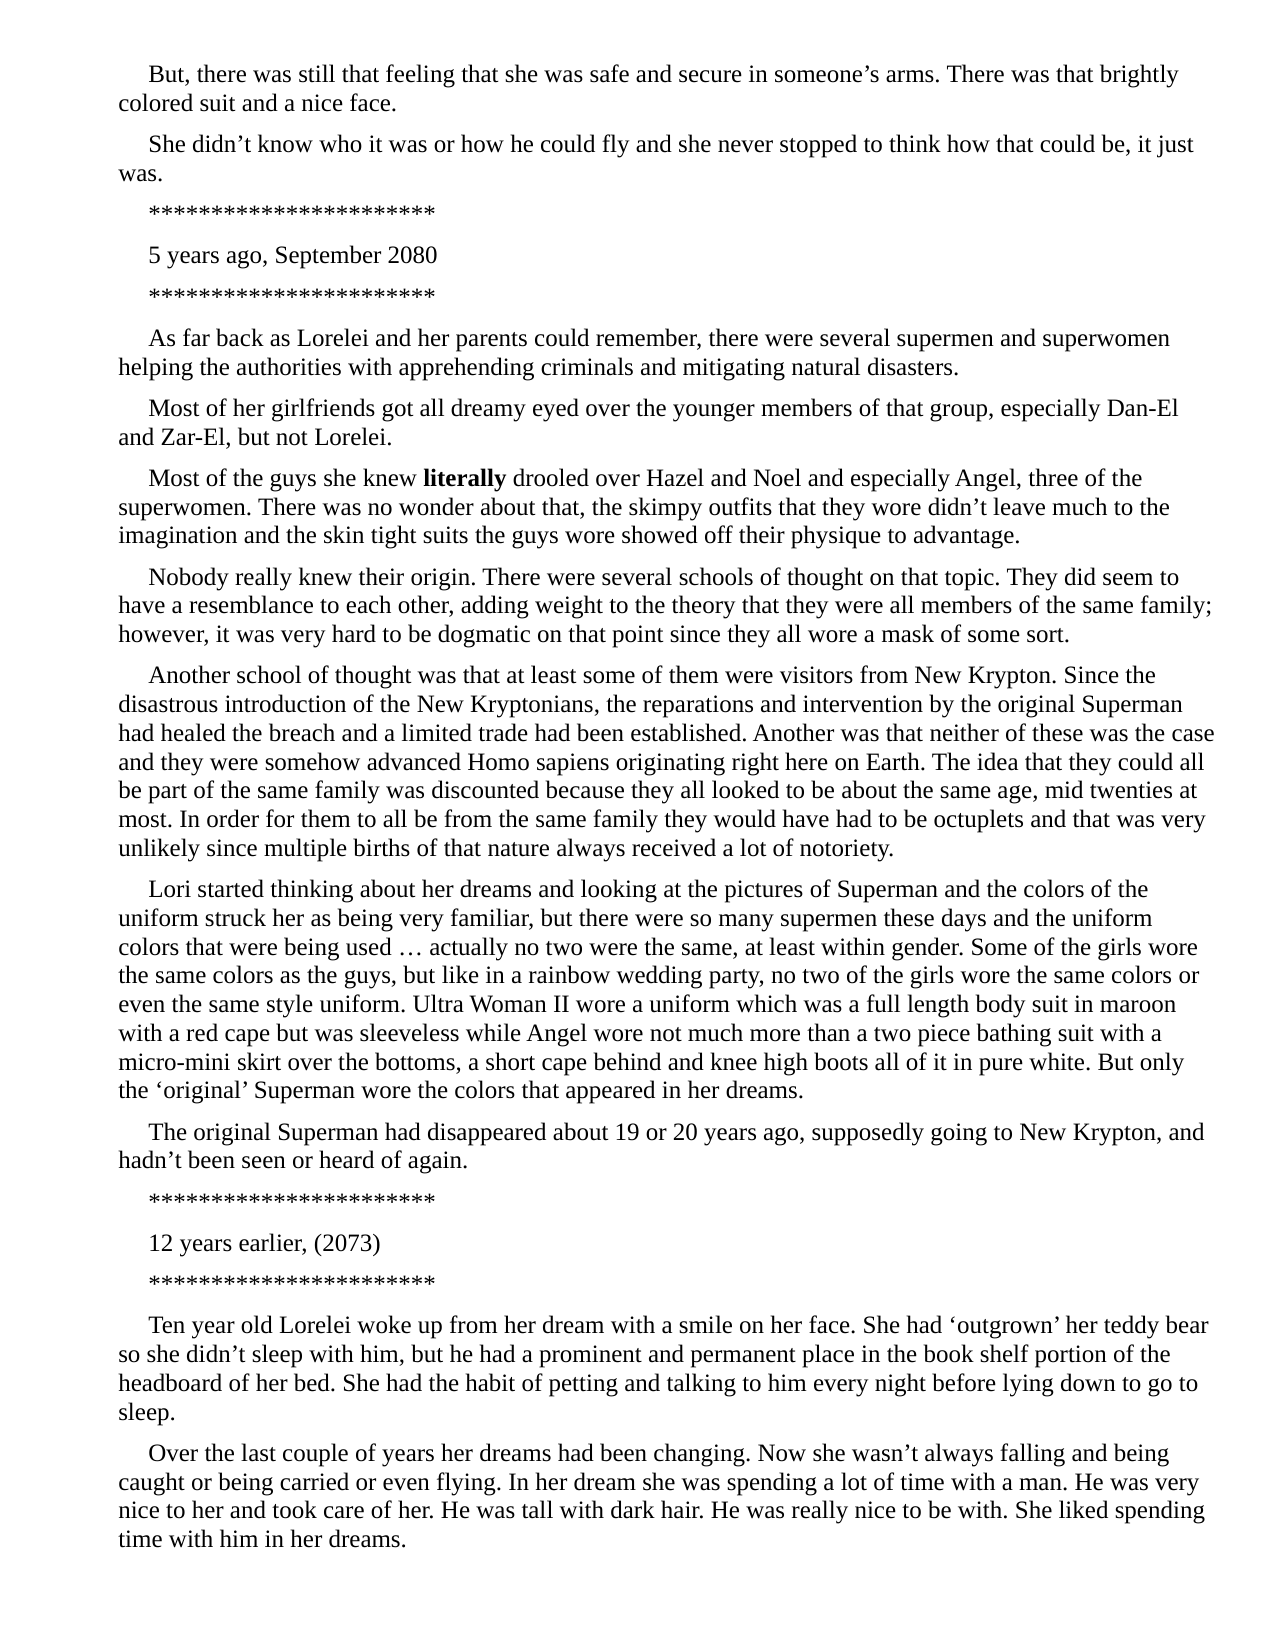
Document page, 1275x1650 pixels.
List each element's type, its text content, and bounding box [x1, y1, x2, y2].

text As far back as Lorelei and her parents could remember, there were several supermen and superwomen helping the authorities with apprehending criminals and mitigating natural disasters. [118, 323, 1216, 380]
text *********************** [118, 1187, 1216, 1215]
text Most of the guys she knew literally drooled over Hazel and Noel and especially Angel, three of the superwomen. There was no wonder about that, the skimpy outfits that they wore didn’t leave much to the imagination and the skin tight suits the guys wore showed off their physique to advantage. [118, 463, 1216, 549]
text Over the last couple of years her dreams had been changing. Now she wasn’t always falling and being caught or being carried or even flying. In her dream she was spending a lot of time with a man. He was very nice to her and took care of her. He was tall with dark hair. He was really nice to be with. She liked spending time with him in her dreams. [118, 1438, 1216, 1553]
text Lori started thinking about her dreams and looking at the pictures of Superman and the colors of the uniform struck her as being very familiar, but there were so many supermen these days and the uniform colors that were being used … actually no two were the same, at least within gender. Some of the girls wore the same colors as the guys, but like in a rainbow wedding party, no two of the girls wore the same colors or even the same style uniform. Ultra Woman II wore a uniform which was a full length body suit in maroon with a red cape but was sleeveless while Angel wore not much more than a two piece bathing suit with a micro-mini skirt over the bottoms, a short cape behind and knee high boots all of it in pure white. But only the ‘original’ Superman wore the colors that appeared in her dreams. [118, 874, 1216, 1104]
text She didn’t know who it was or how he could fly and she never stopped to think how that could be, it just was. [118, 129, 1216, 187]
text Another school of thought was that at least some of them were visitors from New Krypton. Since the disastrous introduction of the New Kryptonians, the reparations and intervention by the original Superman had healed the breach and a limited trade had been established. Another was that neither of these was the case and they were somehow advanced Homo sapiens originating right here on Earth. The idea that they could all be part of the same family was discounted because they all looked to be about the same age, mid twenties at most. In order for them to all be from the same family they would have had to be octuplets and that was very unlikely since multiple births of that nature always received a lot of notoriety. [118, 660, 1216, 862]
text *********************** [118, 199, 1216, 228]
text Nobody really knew their origin. There were several schools of thought on that topic. They did seem to have a resemblance to each other, adding weight to the theory that they were all members of the same family; however, it was very hard to be dogmatic on that point since they all wore a mask of some sort. [118, 562, 1216, 648]
text Most of her girlfriends got all dreamy eyed over the younger members of that group, especially Dan-El and Zar-El, but not Lorelei. [118, 393, 1216, 450]
text Ten year old Lorelei woke up from her dream with a smile on her face. She had ‘outgrown’ her teddy bear so she didn’t sleep with him, but he had a prominent and permanent place in the book shelf portion of the headboard of her bed. She had the habit of petting and talking to him every night before lying down to go to sleep. [118, 1310, 1216, 1425]
text The original Superman had disappeared about 19 or 20 years ago, supposedly going to New Krypton, and hadn’t been seen or heard of again. [118, 1117, 1216, 1174]
text 5 years ago, September 2080 [118, 240, 1216, 269]
text But, there was still that feeling that she was safe and secure in someone’s arms. There was that brightly colored suit and a nice face. [118, 59, 1216, 117]
text 12 years earlier, (2073) [118, 1228, 1216, 1257]
text *********************** [118, 1269, 1216, 1298]
text *********************** [118, 282, 1216, 310]
